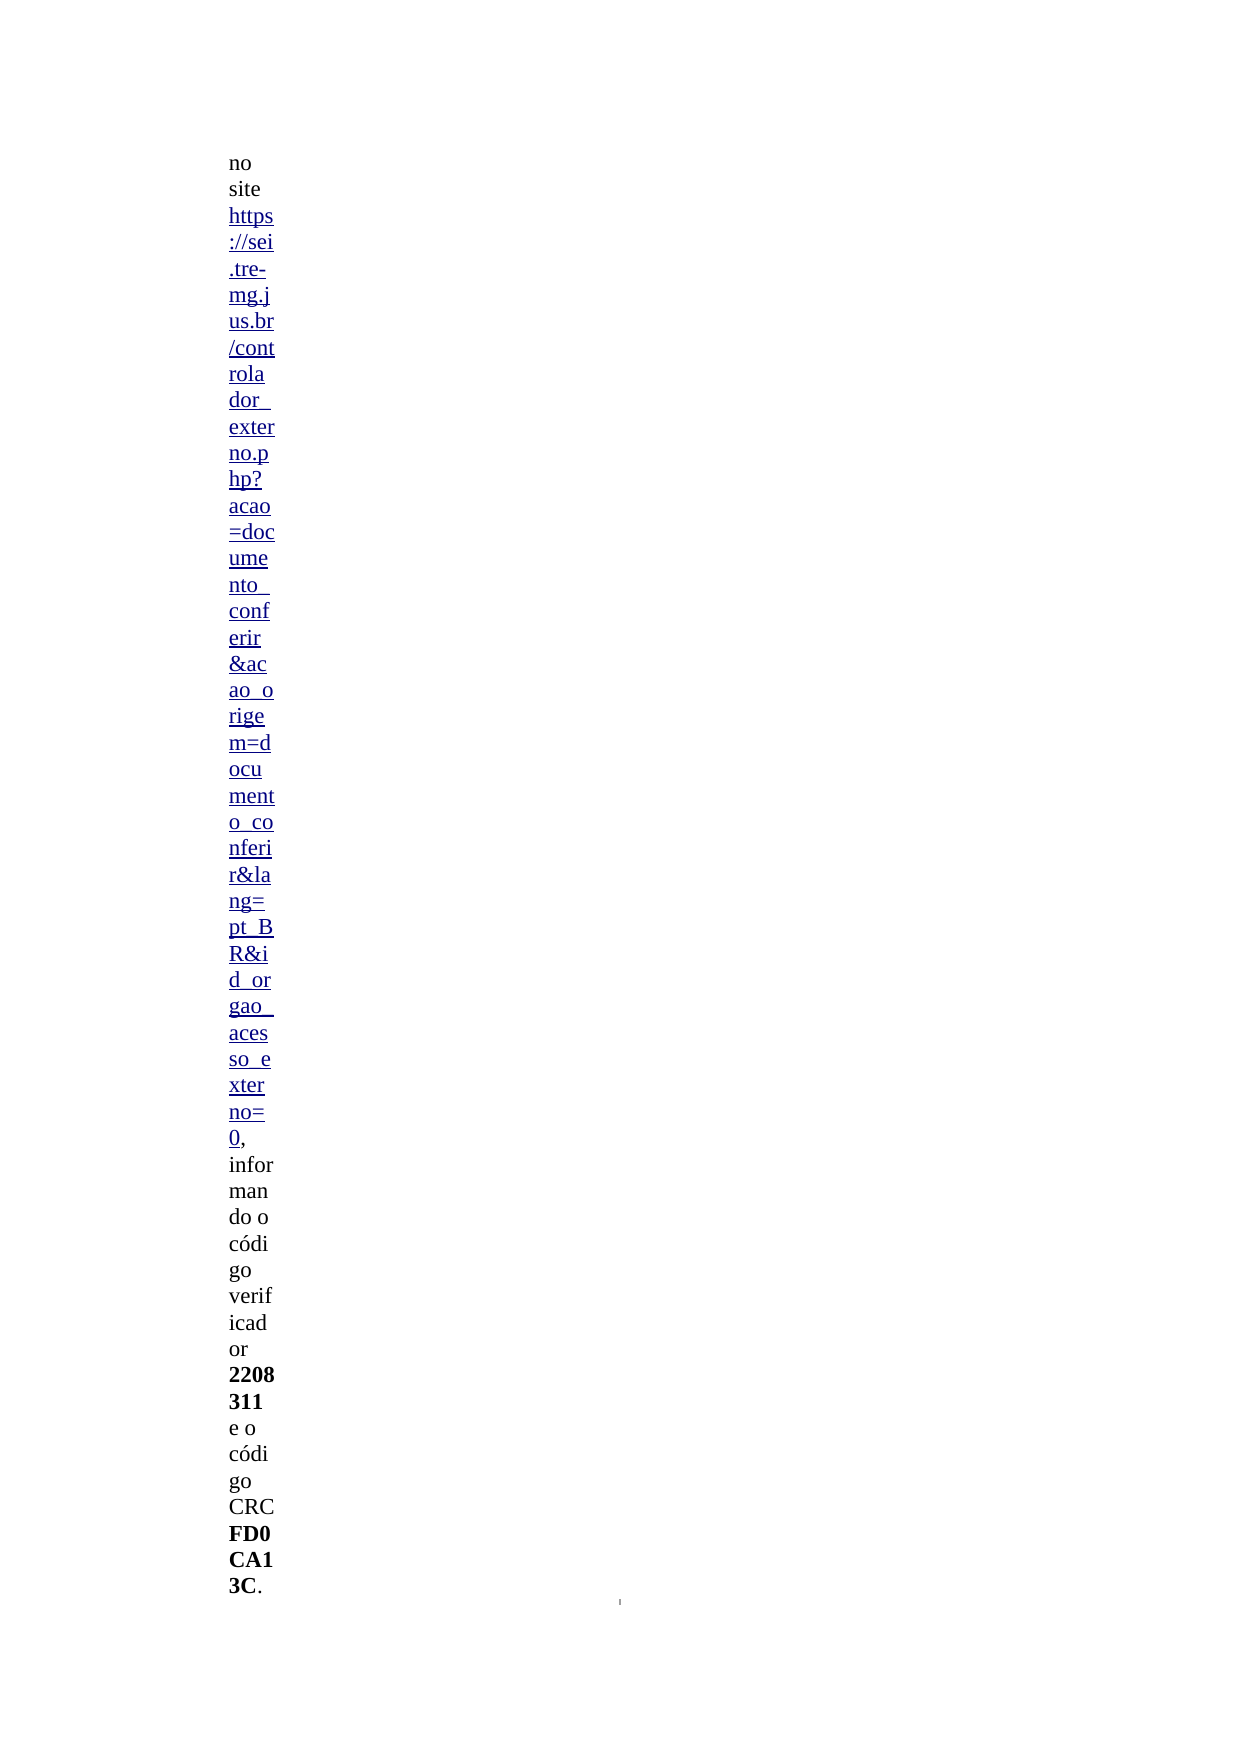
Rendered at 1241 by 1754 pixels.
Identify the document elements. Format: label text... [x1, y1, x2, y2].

table_header no site https://sei.tre-mg.jus.br/controlador_externo.php?acao=documento_conferir&acao_origem=documento_conferir&lang=pt_BR&id_orgao_acesso_externo=0, informando o código verificador 2208311 e o código CRC FD0CA13C. [227, 148, 277, 1600]
table_header [177, 148, 227, 1600]
